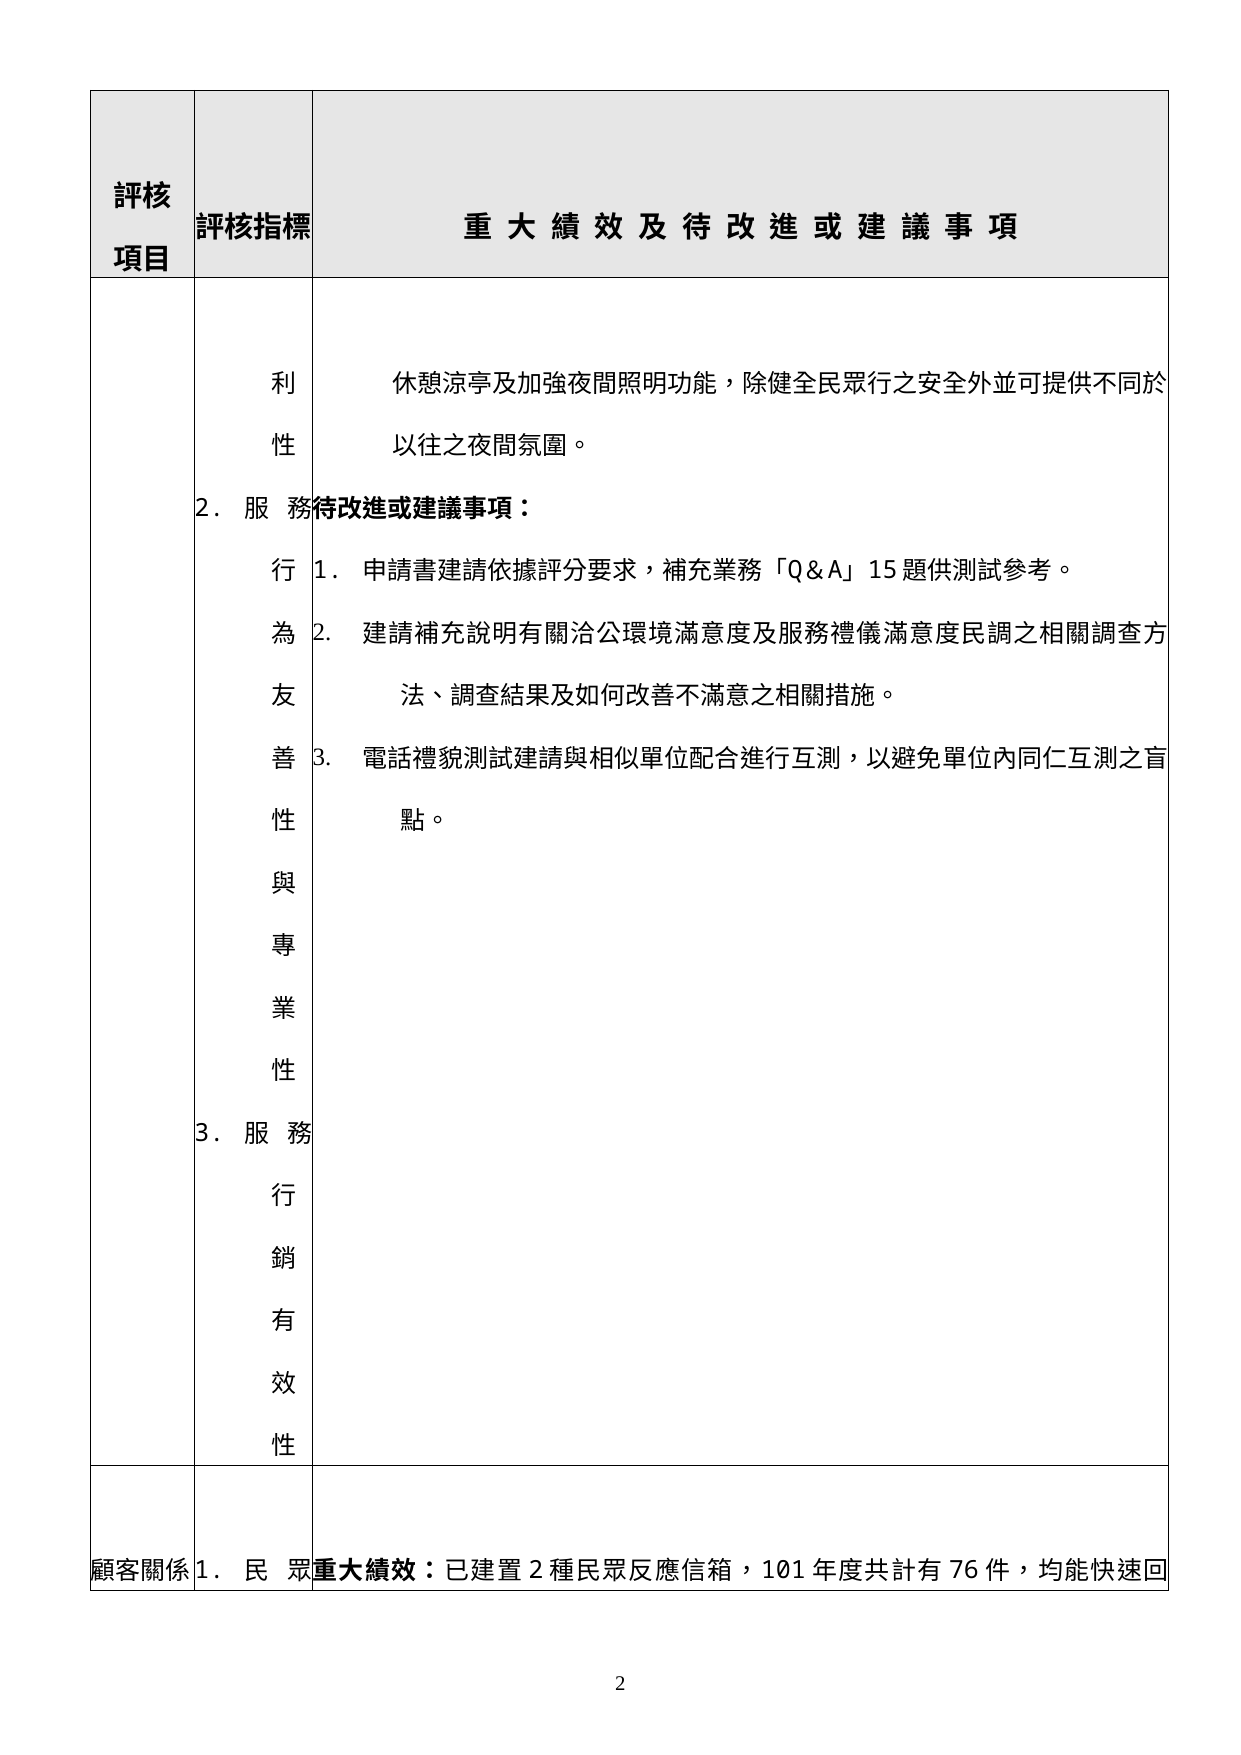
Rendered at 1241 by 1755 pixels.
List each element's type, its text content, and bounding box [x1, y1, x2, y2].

table_cell 服務場所便利性 服務行為友善性與專業性 服務行銷有效性 [195, 278, 312, 1465]
table_header 評核 項目 [91, 91, 194, 277]
table_cell [91, 278, 194, 1465]
table_header 評核指標 [195, 91, 312, 277]
table_cell 民眾滿意度 民眾意見處理有效性 [195, 1466, 312, 1590]
table_cell 重大績效：已建置2種民眾反應信箱，101年度共計有76件，均能快速回應，且比100年度大幅進步。 待改進或建議事項： 有關機關服務滿意度，建議應依服務對象差異分別建立調查及分析。 建請針對民眾意見信箱回應數量偏少情形、民眾滿意度調查較低落部分，研議提出有效改善措施，以增進民眾滿意度。 滿意度問卷所佔篇幅似過多，建請依照各項評分參考標準妥善配置內容。 [313, 1466, 1168, 1590]
table_cell 顧客關係 [91, 1466, 194, 1590]
table_header 重 大 績 效 及 待 改 進 或 建 議 事 項 [313, 91, 1168, 277]
table_cell 休憩涼亭及加強夜間照明功能，除健全民眾行之安全外並可提供不同於以往之夜間氛圍。 待改進或建議事項： 申請書建請依據評分要求，補充業務「Q＆A」15題供測試參考。 建請補充說明有關洽公環境滿意度及服務禮儀滿意度民調之相關調查方法、調查結果及如何改善不滿意之相關措施。 電話禮貌測試建請與相似單位配合進行互測，以避免單位內同仁互測之盲點。 [313, 278, 1168, 1465]
